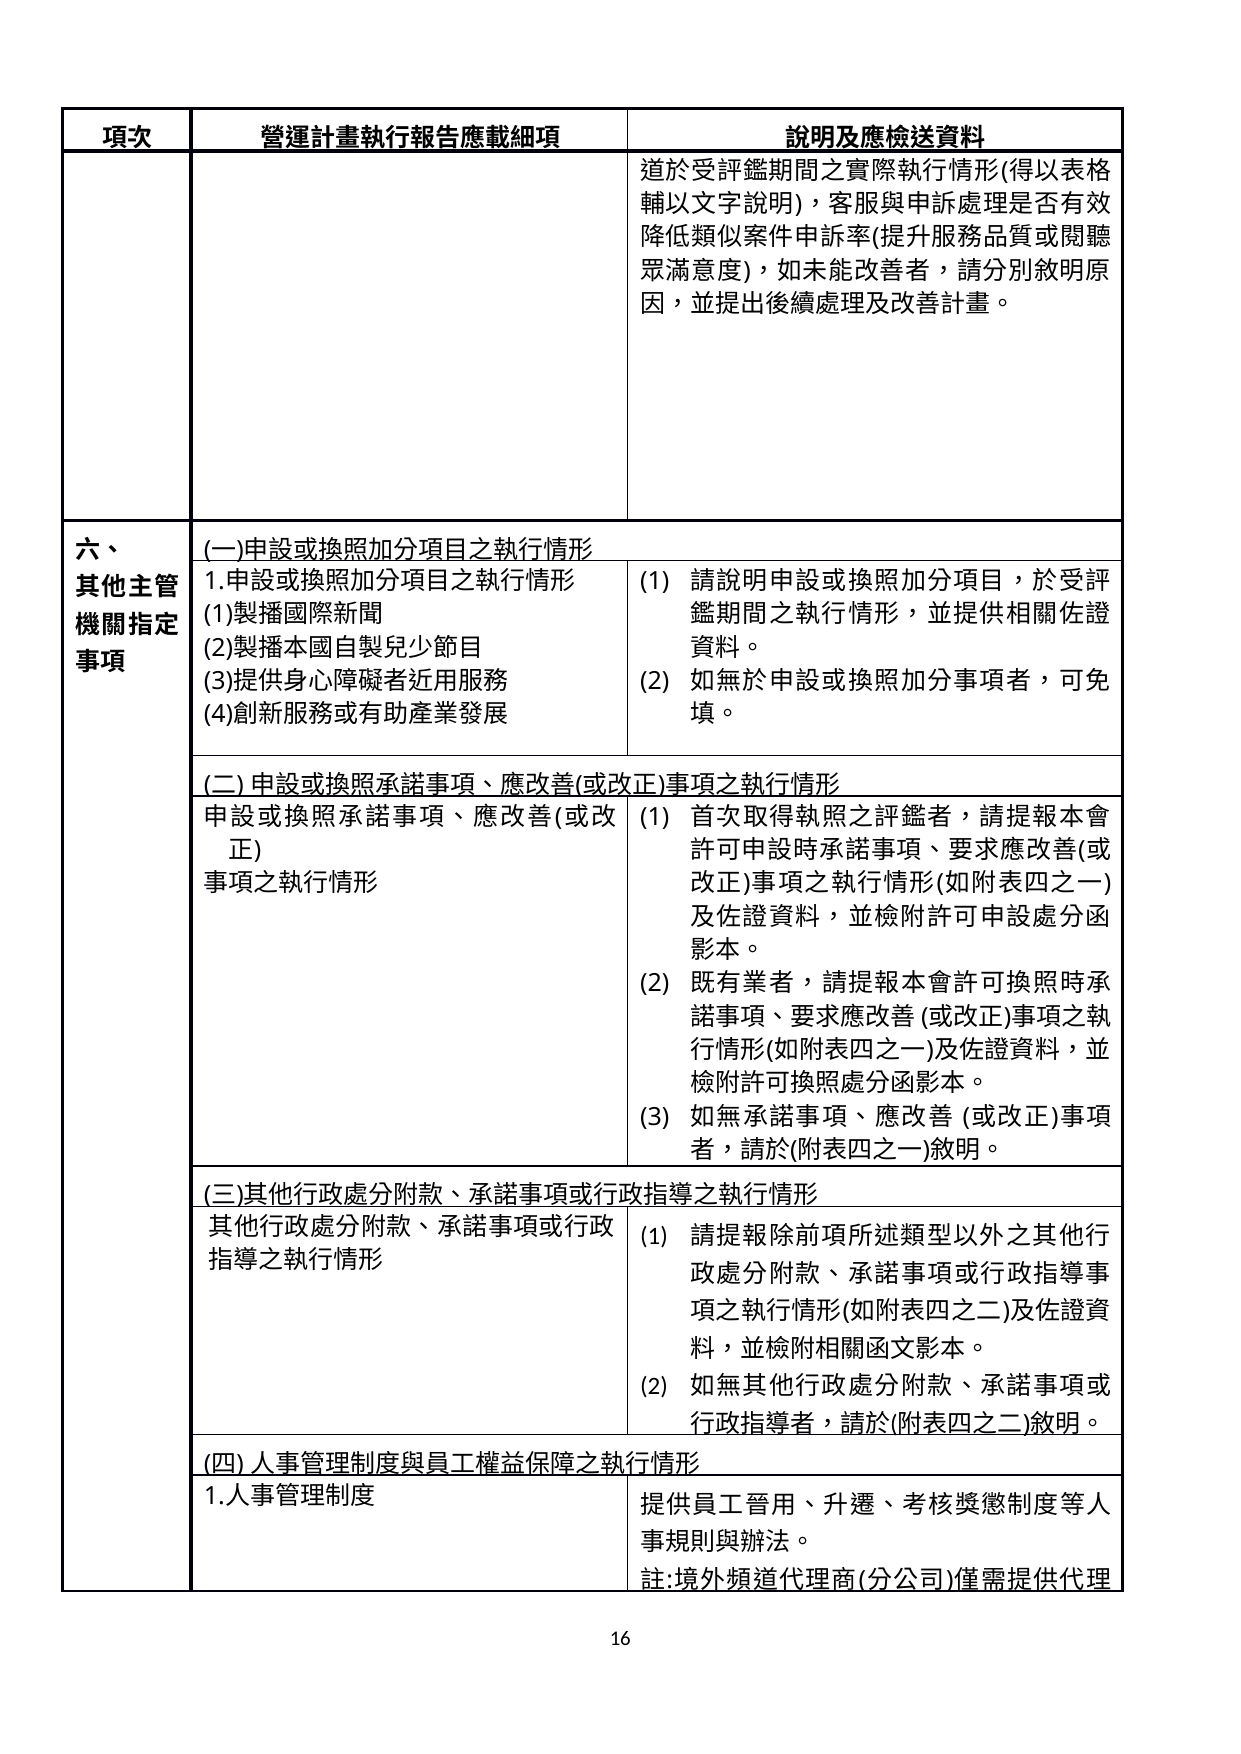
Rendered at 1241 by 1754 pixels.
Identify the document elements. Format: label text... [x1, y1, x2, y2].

table_cell 申設或換照承諾事項、應改善(或改正) 事項之執行情形 [193, 797, 627, 1165]
table_cell 請說明申設或換照加分項目，於受評鑑期間之執行情形，並提供相關佐證資料。 如無於申設或換照加分事項者，可免填。 [628, 561, 1121, 754]
table_cell 提供員工晉用、升遷、考核獎懲制度等人事規則與辦法。 註:境外頻道代理商(分公司)僅需提供代理 [628, 1476, 1121, 1590]
table_cell 六、 其他主管機關指定事項 [64, 522, 189, 1590]
table_cell 請提報除前項所述類型以外之其他行政處分附款、承諾事項或行政指導事項之執行情形(如附表四之二)及佐證資料，並檢附相關函文影本。 如無其他行政處分附款、承諾事項或行政指導者，請於(附表四之二)敘明。 [628, 1207, 1121, 1434]
table_cell (三)其他行政處分附款、承諾事項或行政指導之執行情形 [193, 1167, 1121, 1206]
table_cell (一)申設或換照加分項目之執行情形 [193, 522, 1121, 560]
table_header 項次 [64, 110, 189, 149]
table_header 營運計畫執行報告應載細項 [193, 110, 627, 149]
table_cell 首次取得執照之評鑑者，請提報本會許可申設時承諾事項、要求應改善(或改正)事項之執行情形(如附表四之一)及佐證資料，並檢附許可申設處分函影本。 既有業者，請提報本會許可換照時承諾事項、要求應改善 (或改正)事項之執行情形(如附表四之一)及佐證資料，並檢附許可換照處分函影本。 如無承諾事項、應改善 (或改正)事項者，請於(附表四之一)敘明。 [628, 797, 1121, 1165]
table_cell [193, 153, 627, 519]
table_cell (四) 人事管理制度與員工權益保障之執行情形 [193, 1435, 1121, 1474]
table_cell 道於受評鑑期間之實際執行情形(得以表格輔以文字說明)，客服與申訴處理是否有效降低類似案件申訴率(提升服務品質或閱聽眾滿意度)，如未能改善者，請分別敘明原因，並提出後續處理及改善計畫。 [628, 153, 1121, 519]
table_header 說明及應檢送資料 [628, 110, 1121, 149]
table_cell 1.人事管理制度 [193, 1476, 627, 1590]
table_cell [64, 153, 189, 519]
table_cell 1.申設或換照加分項目之執行情形 (1)製播國際新聞 (2)製播本國自製兒少節目 (3)提供身心障礙者近用服務 (4)創新服務或有助產業發展 [193, 561, 627, 754]
table_cell 其他行政處分附款、承諾事項或行政指導之執行情形 [193, 1207, 627, 1434]
table_cell (二) 申設或換照承諾事項、應改善(或改正)事項之執行情形 [193, 756, 1121, 795]
